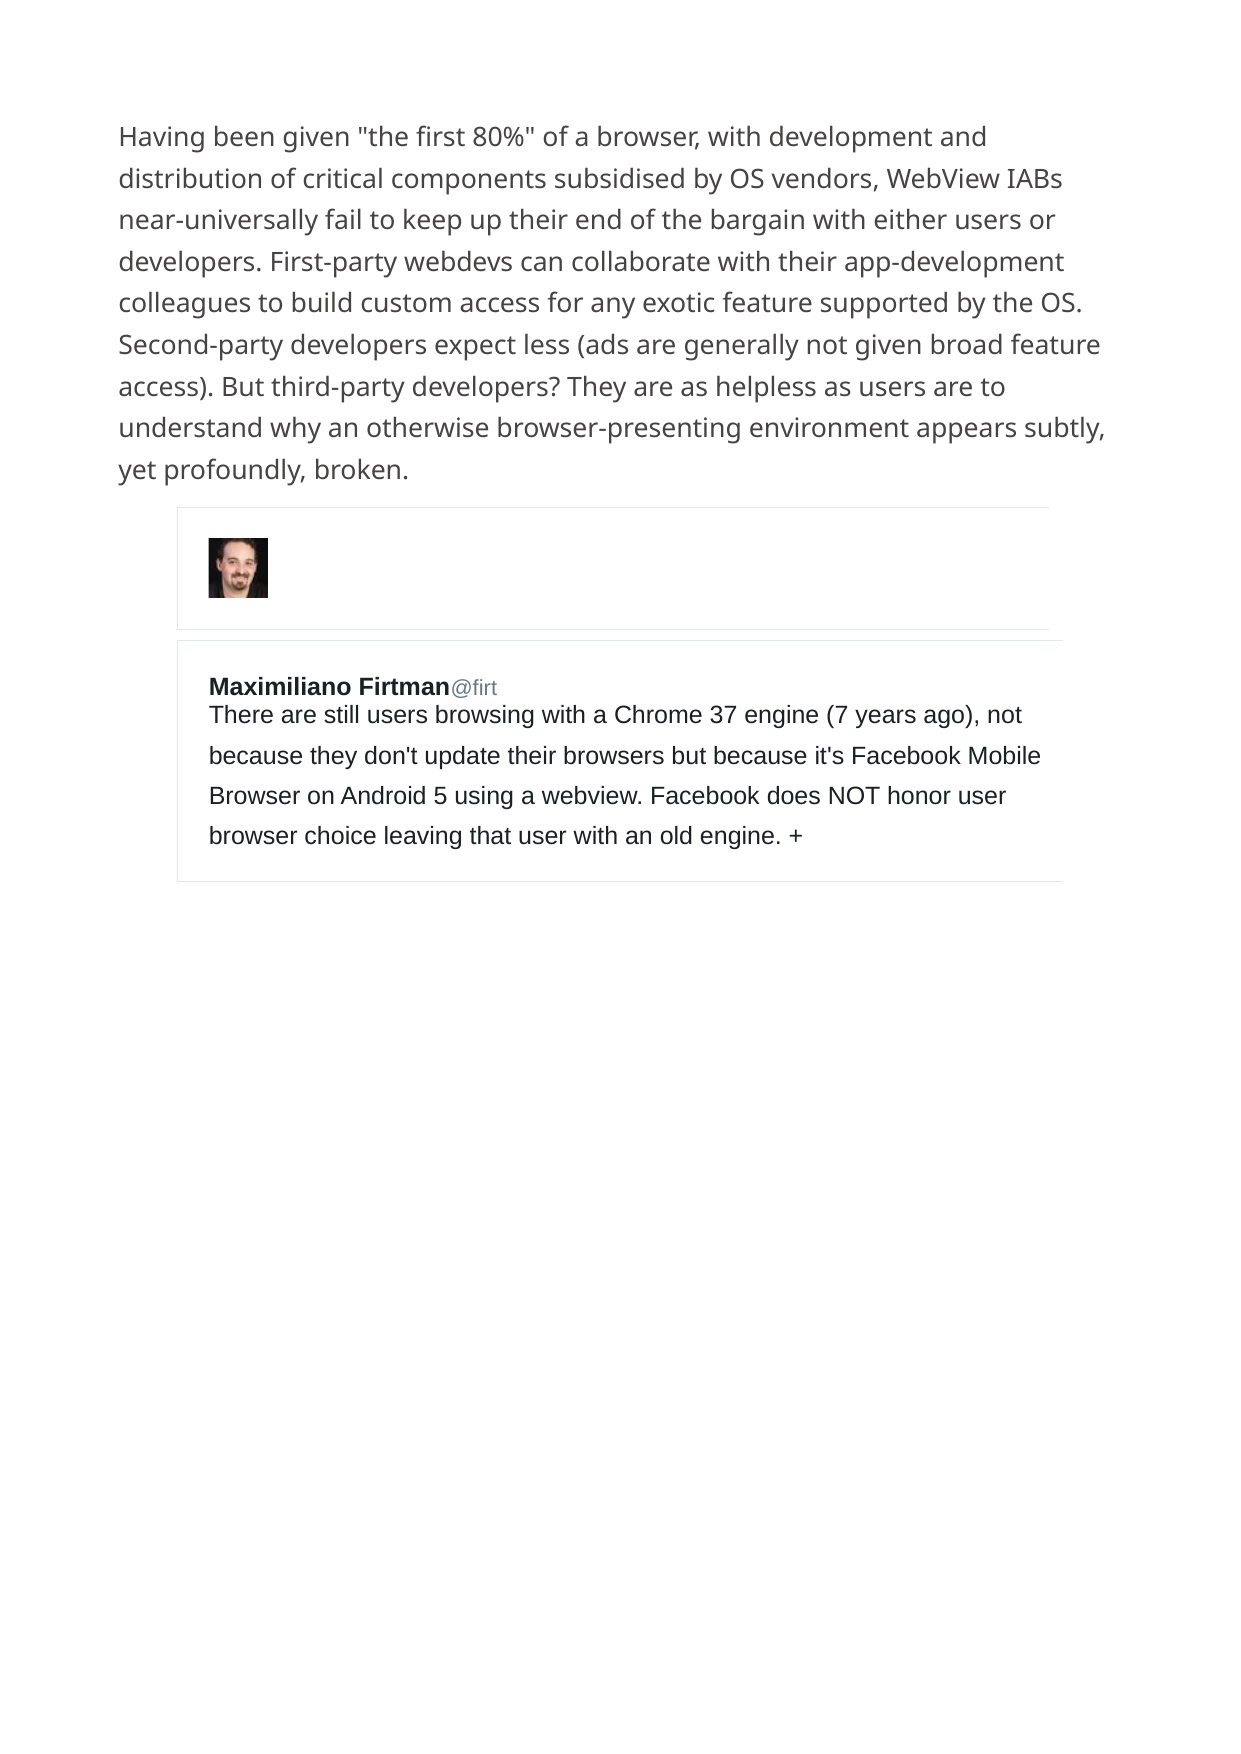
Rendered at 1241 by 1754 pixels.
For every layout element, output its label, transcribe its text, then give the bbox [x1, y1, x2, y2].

text There are still users browsing with a Chrome 37 engine (7 years ago), not because they don't update their browsers but because it's Facebook Mobile Browser on Android 5 using a webview. Facebook does NOT honor user browser choice leaving that user with an old engine. + [178, 669, 1063, 881]
picture [208, 538, 268, 598]
text Having been given "the first 80%" of a browser, with development and distribution of critical components subsidised by OS vendors, WebView IABs near-universally fail to keep up their end of the bargain with either users or developers. First-party webdevs can collaborate with their app-development colleagues to build custom access for any exotic feature supported by the OS. Second-party developers expect less (ads are generally not given broad feature access). But third-party developers? They are as helpless as users are to understand why an otherwise browser-presenting environment appears subtly, yet profoundly, broken. [118, 118, 1122, 487]
text Maximiliano Firtman@firt [178, 641, 1063, 669]
